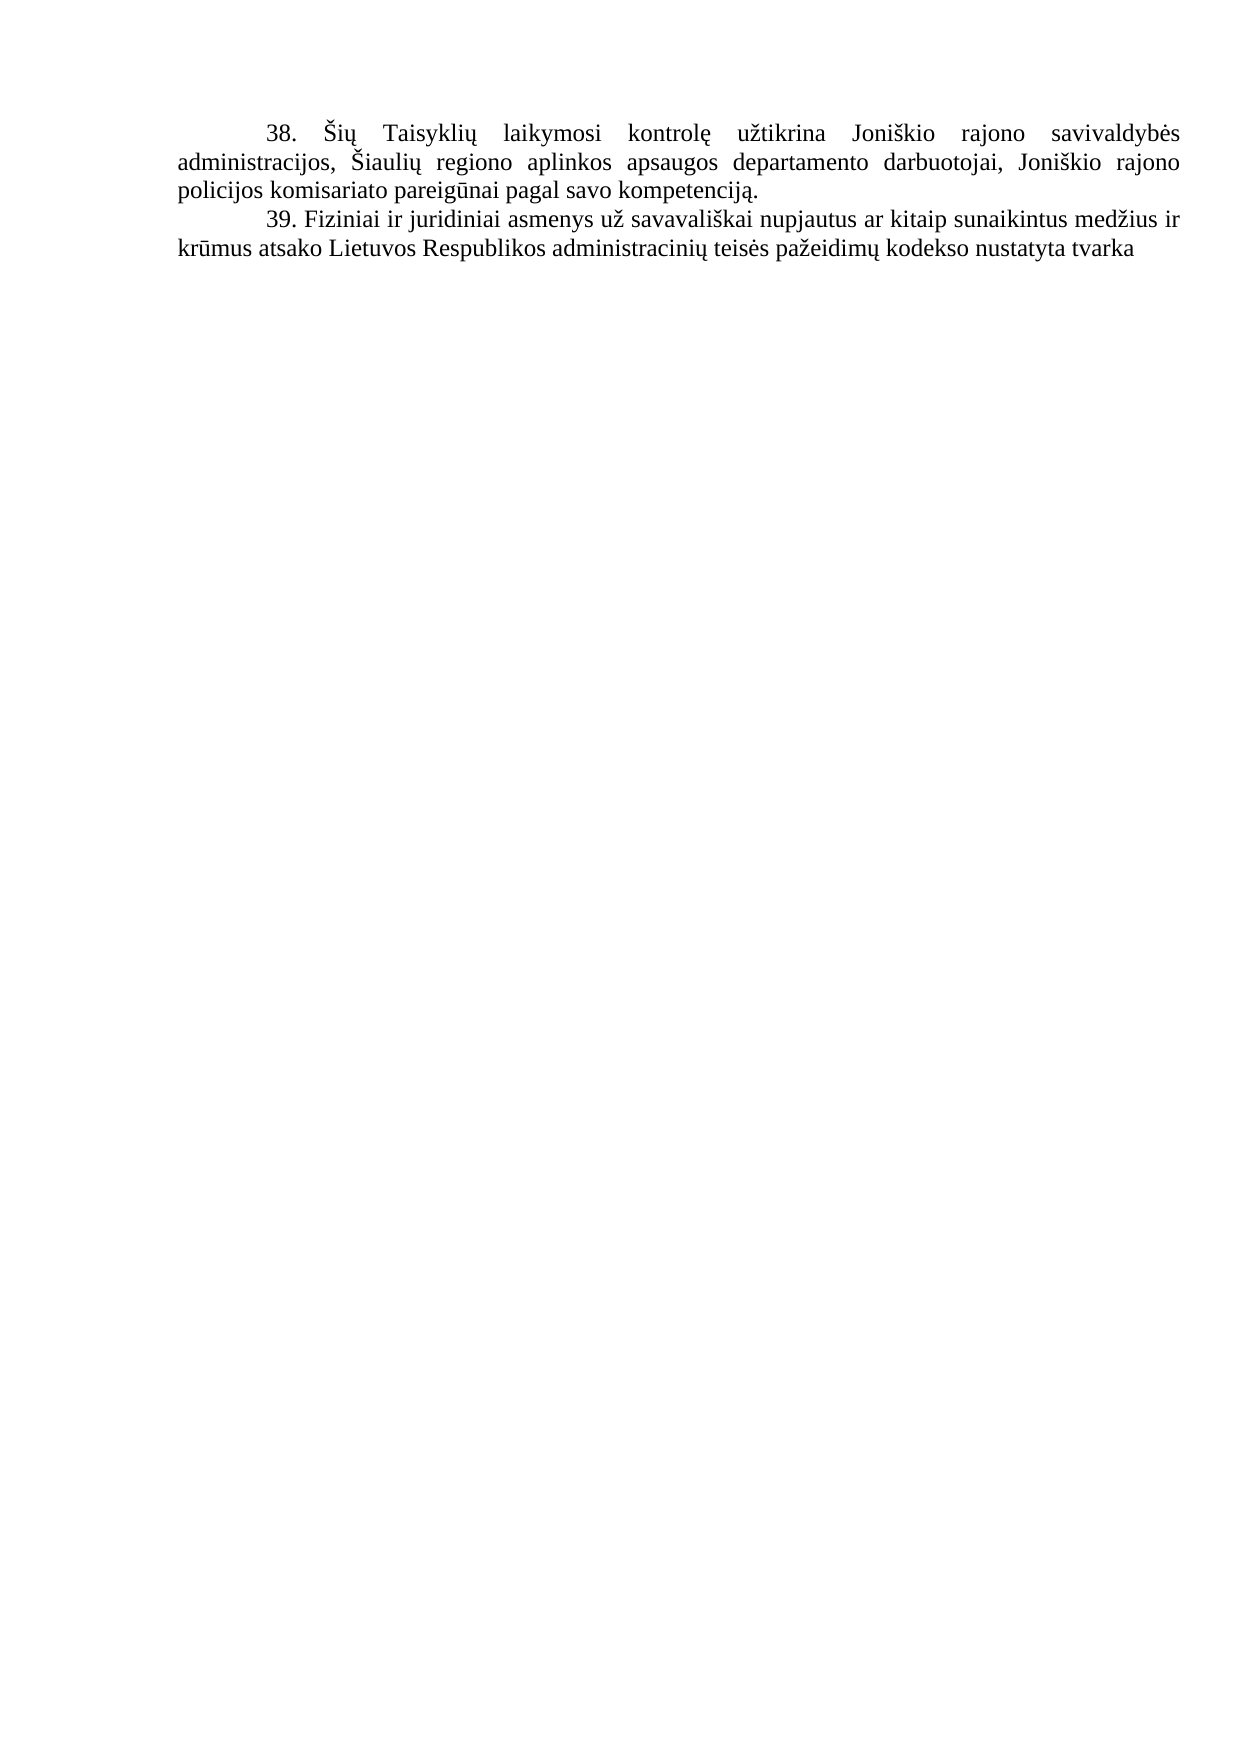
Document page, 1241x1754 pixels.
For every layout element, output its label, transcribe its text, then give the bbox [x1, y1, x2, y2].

text 39. Fiziniai ir juridiniai asmenys už savavališkai nupjautus ar kitaip sunaikintus medžius ir krūmus atsako Lietuvos Respublikos administracinių teisės pažeidimų kodekso nustatyta tvarka [177, 204, 1181, 262]
text 38. Šių Taisyklių laikymosi kontrolę užtikrina Joniškio rajono savivaldybės administracijos, Šiaulių regiono aplinkos apsaugos departamento darbuotojai, Joniškio rajono policijos komisariato pareigūnai pagal savo kompetenciją. [177, 118, 1181, 204]
